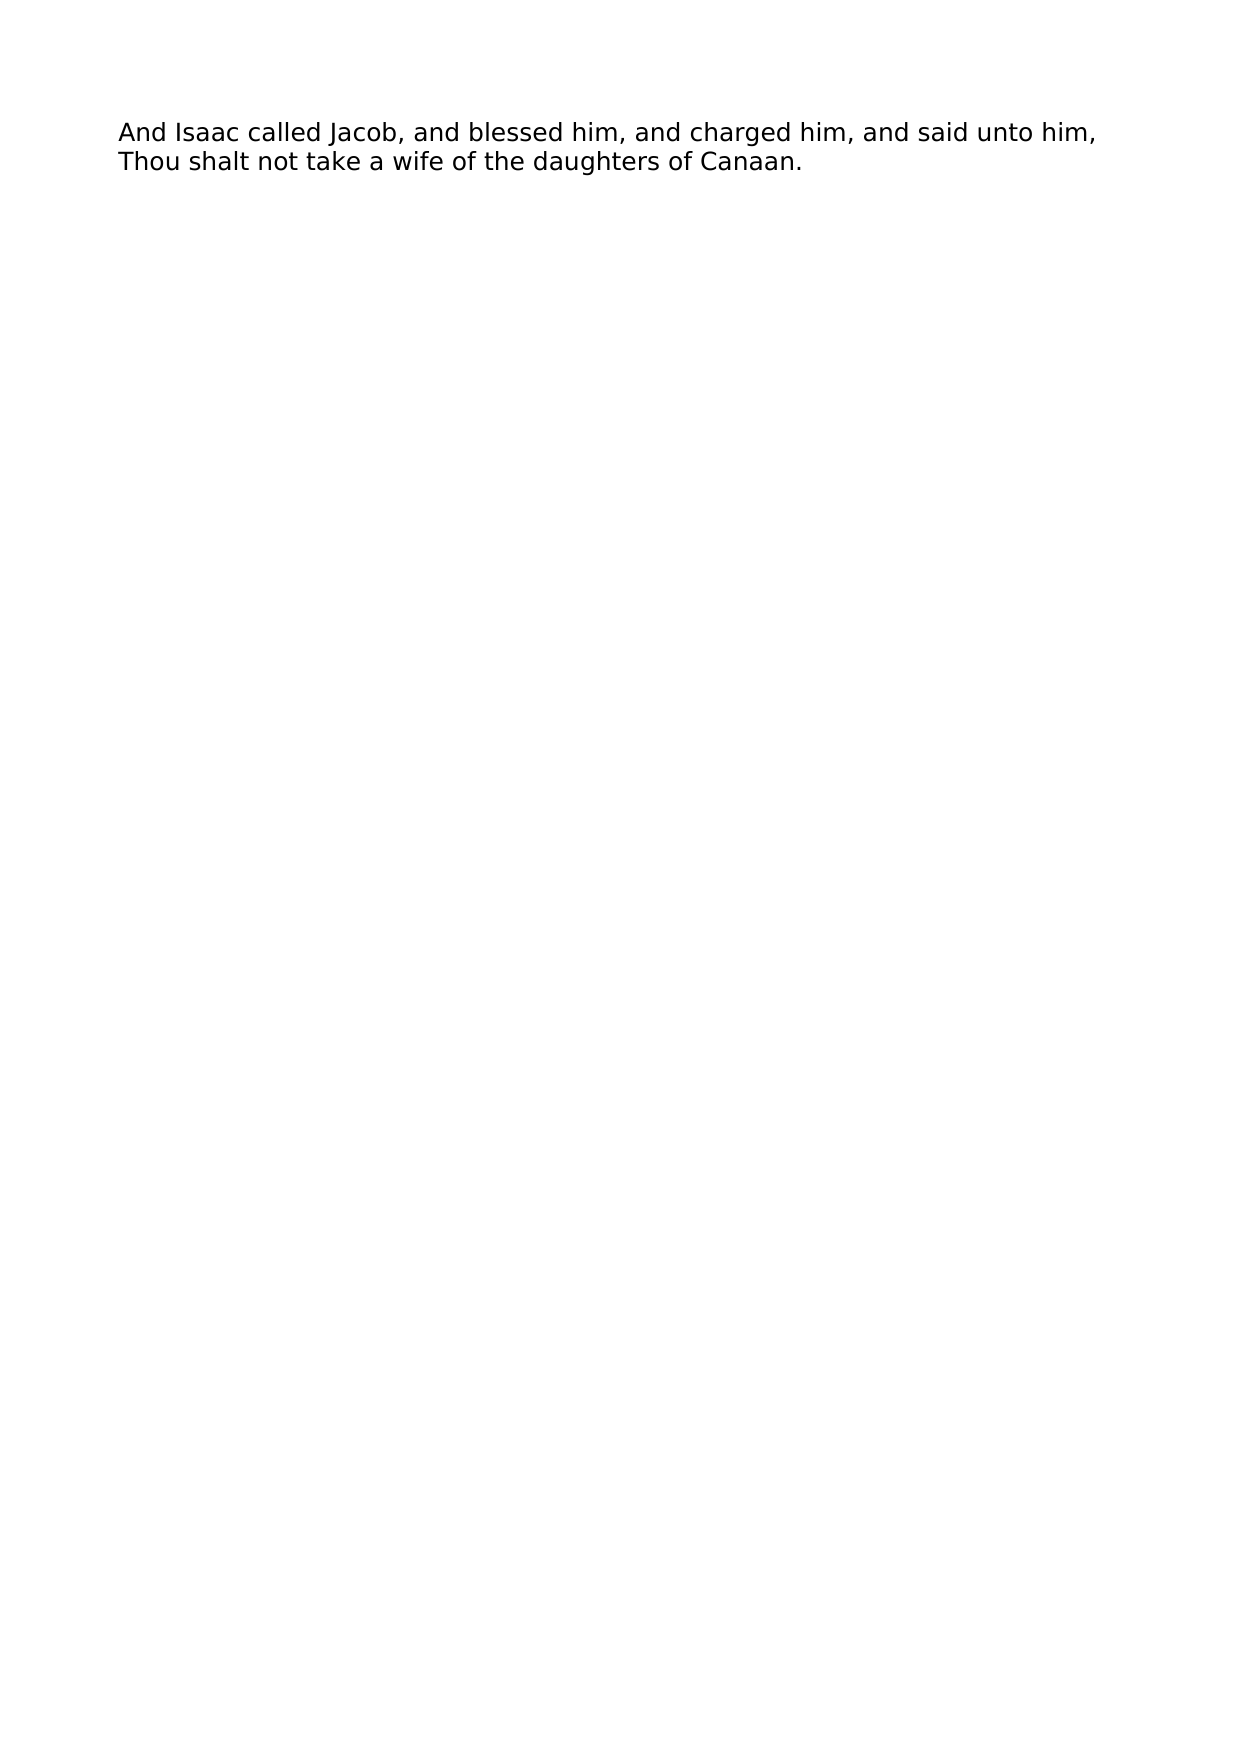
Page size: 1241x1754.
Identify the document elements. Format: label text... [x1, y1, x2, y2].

text And Isaac called Jacob, and blessed him, and charged him, and said unto him, Thou shalt not take a wife of the daughters of Canaan. [118, 118, 1122, 176]
